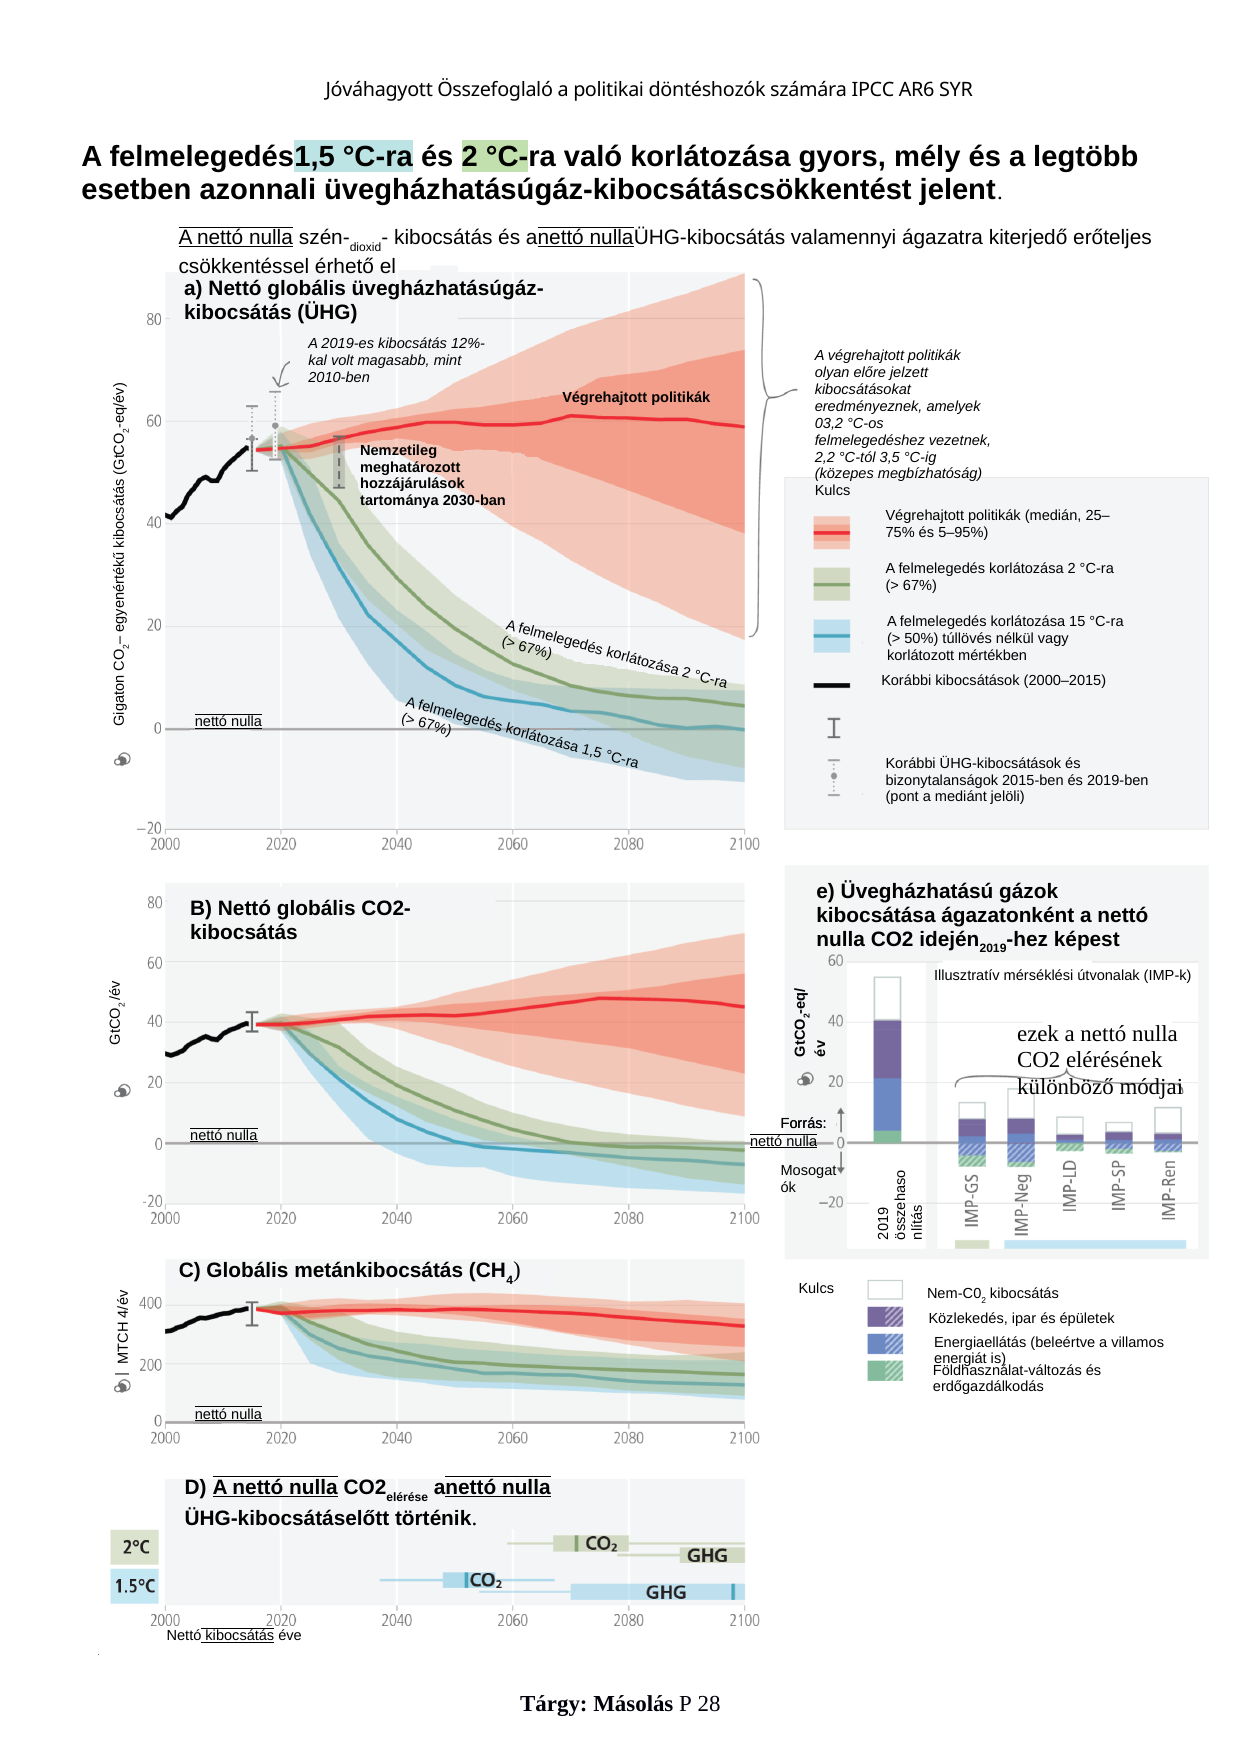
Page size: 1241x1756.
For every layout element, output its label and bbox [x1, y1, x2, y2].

picture [98, 262, 1221, 1655]
picture [202, 263, 208, 272]
picture [365, 263, 371, 272]
